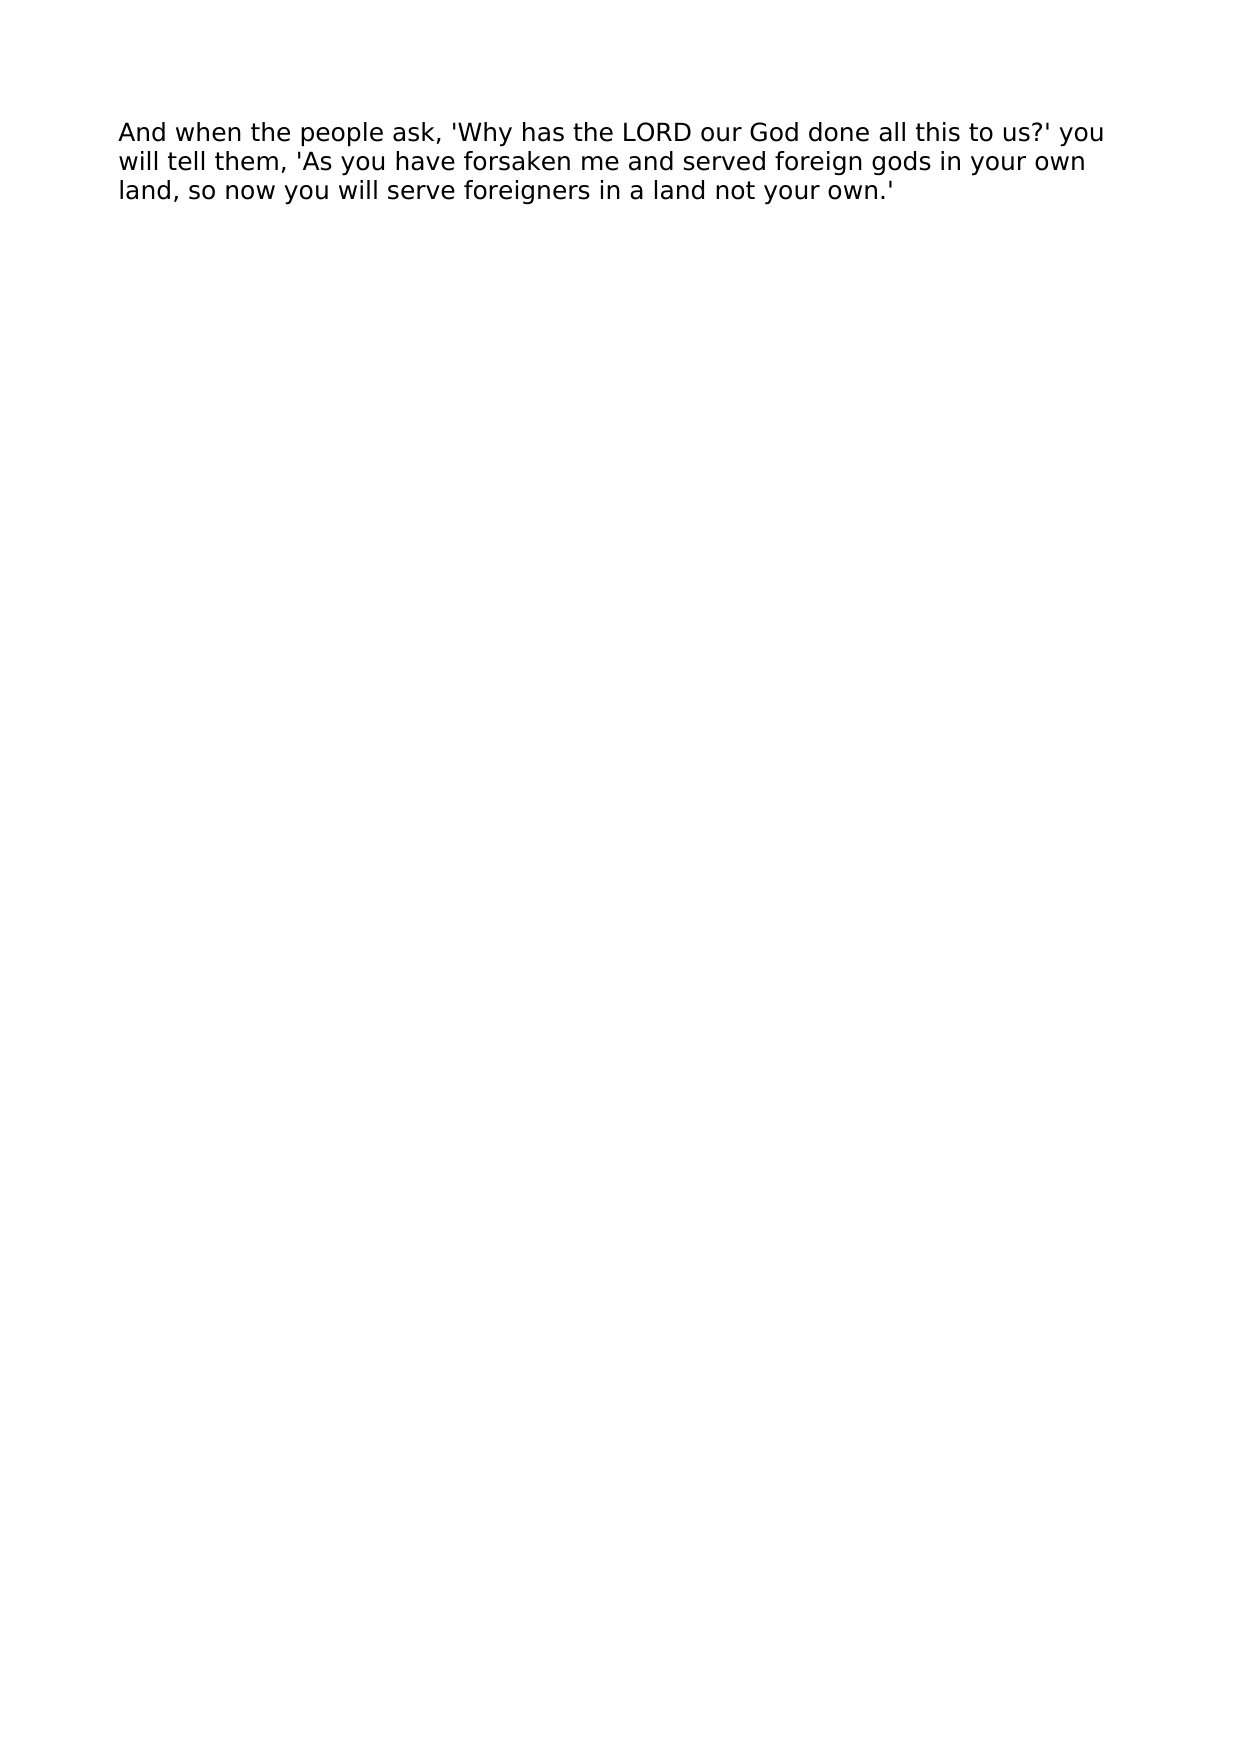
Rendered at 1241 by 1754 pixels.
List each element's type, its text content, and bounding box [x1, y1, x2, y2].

text And when the people ask, 'Why has the LORD our God done all this to us?' you will tell them, 'As you have forsaken me and served foreign gods in your own land, so now you will serve foreigners in a land not your own.' [118, 118, 1122, 206]
